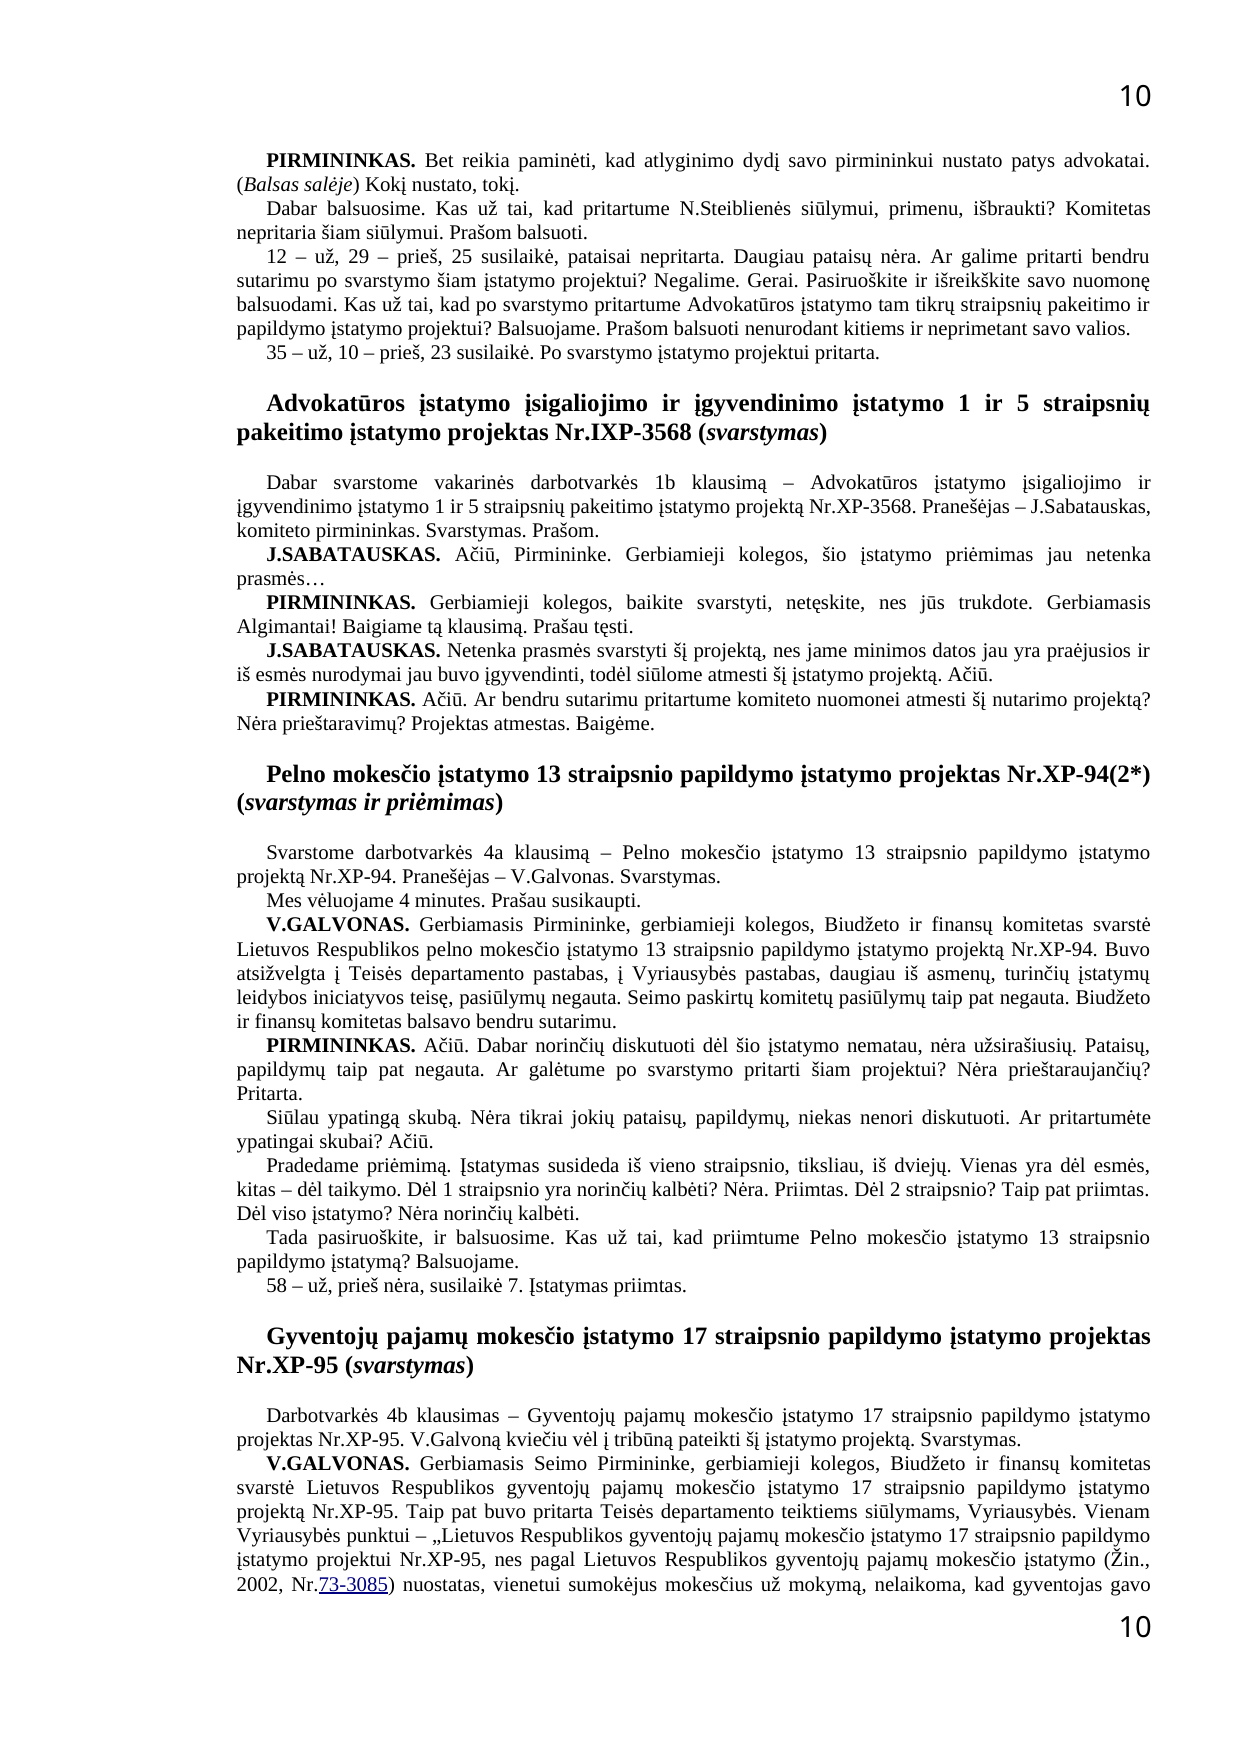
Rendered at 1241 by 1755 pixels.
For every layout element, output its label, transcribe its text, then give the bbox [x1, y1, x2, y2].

text V.GALVONAS. Gerbiamasis Pirmininke, gerbiamieji kolegos, Biudžeto ir finansų komitetas svarstė Lietuvos Respublikos pelno mokesčio įstatymo 13 straipsnio papildymo įstatymo projektą Nr.XP-94. Buvo atsižvelgta į Teisės departamento pastabas, į Vyriausybės pastabas, daugiau iš asmenų, turinčių įstatymų leidybos iniciatyvos teisę, pasiūlymų negauta. Seimo paskirtų komitetų pasiūlymų taip pat negauta. Biudžeto ir finansų komitetas balsavo bendru sutarimu. [236, 912, 1152, 1033]
text Pelno mokesčio įstatymo 13 straipsnio papildymo įstatymo projektas Nr.XP-94(2*) (svarstymas ir priėmimas) [236, 759, 1152, 816]
text Darbotvarkės 4b klausimas – Gyventojų pajamų mokesčio įstatymo 17 straipsnio papildymo įstatymo projektas Nr.XP-95. V.Galvoną kviečiu vėl į tribūną pateikti šį įstatymo projektą. Svarstymas. [236, 1403, 1152, 1451]
text Tada pasiruoškite, ir balsuosime. Kas už tai, kad priimtume Pelno mokesčio įstatymo 13 straipsnio papildymo įstatymą? Balsuojame. [236, 1225, 1152, 1273]
text V.GALVONAS. Gerbiamasis Seimo Pirmininke, gerbiamieji kolegos, Biudžeto ir finansų komitetas svarstė Lietuvos Respublikos gyventojų pajamų mokesčio įstatymo 17 straipsnio papildymo įstatymo projektą Nr.XP-95. Taip pat buvo pritarta Teisės departamento teiktiems siūlymams, Vyriausybės. Vienam Vyriausybės punktui – „Lietuvos Respublikos gyventojų pajamų mokesčio įstatymo 17 straipsnio papildymo įstatymo projektui Nr.XP-95, nes pagal Lietuvos Respublikos gyventojų pajamų mokesčio įstatymo (Žin., 2002, Nr.73-3085) nuostatas, vienetui sumokėjus mokesčius už mokymą, nelaikoma, kad gyventojas gavo [236, 1451, 1152, 1596]
text PIRMININKAS. Bet reikia paminėti, kad atlyginimo dydį savo pirmininkui nustato patys advokatai. (Balsas salėje) Kokį nustato, tokį. [236, 148, 1152, 196]
text Gyventojų pajamų mokesčio įstatymo 17 straipsnio papildymo įstatymo projektas Nr.XP-95 (svarstymas) [236, 1321, 1152, 1379]
text Mes vėluojame 4 minutes. Prašau susikaupti. [236, 888, 1152, 912]
text Pradedame priėmimą. Įstatymas susideda iš vieno straipsnio, tiksliau, iš dviejų. Vienas yra dėl esmės, kitas – dėl taikymo. Dėl 1 straipsnio yra norinčių kalbėti? Nėra. Priimtas. Dėl 2 straipsnio? Taip pat priimtas. Dėl viso įstatymo? Nėra norinčių kalbėti. [236, 1153, 1152, 1225]
text Dabar svarstome vakarinės darbotvarkės 1b klausimą – Advokatūros įstatymo įsigaliojimo ir įgyvendinimo įstatymo 1 ir 5 straipsnių pakeitimo įstatymo projektą Nr.XP-3568. Pranešėjas – J.Sabatauskas, komiteto pirmininkas. Svarstymas. Prašom. [236, 470, 1152, 542]
text Siūlau ypatingą skubą. Nėra tikrai jokių pataisų, papildymų, niekas nenori diskutuoti. Ar pritartumėte ypatingai skubai? Ačiū. [236, 1105, 1152, 1153]
text 12 – už, 29 – prieš, 25 susilaikė, pataisai nepritarta. Daugiau pataisų nėra. Ar galime pritarti bendru sutarimu po svarstymo šiam įstatymo projektui? Negalime. Gerai. Pasiruoškite ir išreikškite savo nuomonę balsuodami. Kas už tai, kad po svarstymo pritartume Advokatūros įstatymo tam tikrų straipsnių pakeitimo ir papildymo įstatymo projektui? Balsuojame. Prašom balsuoti nenurodant kitiems ir neprimetant savo valios. [236, 244, 1152, 340]
text J.SABATAUSKAS. Netenka prasmės svarstyti šį projektą, nes jame minimos datos jau yra praėjusios ir iš esmės nurodymai jau buvo įgyvendinti, todėl siūlome atmesti šį įstatymo projektą. Ačiū. [236, 638, 1152, 686]
text Svarstome darbotvarkės 4a klausimą – Pelno mokesčio įstatymo 13 straipsnio papildymo įstatymo projektą Nr.XP-94. Pranešėjas – V.Galvonas. Svarstymas. [236, 840, 1152, 888]
text PIRMININKAS. Ačiū. Ar bendru sutarimu pritartume komiteto nuomonei atmesti šį nutarimo projektą? Nėra prieštaravimų? Projektas atmestas. Baigėme. [236, 686, 1152, 734]
text PIRMININKAS. Gerbiamieji kolegos, baikite svarstyti, netęskite, nes jūs trukdote. Gerbiamasis Algimantai! Baigiame tą klausimą. Prašau tęsti. [236, 590, 1152, 638]
text 58 – už, prieš nėra, susilaikė 7. Įstatymas priimtas. [236, 1273, 1152, 1297]
text J.SABATAUSKAS. Ačiū, Pirmininke. Gerbiamieji kolegos, šio įstatymo priėmimas jau netenka prasmės… [236, 542, 1152, 590]
text 35 – už, 10 – prieš, 23 susilaikė. Po svarstymo įstatymo projektui pritarta. [236, 340, 1152, 364]
text PIRMININKAS. Ačiū. Dabar norinčių diskutuoti dėl šio įstatymo nematau, nėra užsirašiusių. Pataisų, papildymų taip pat negauta. Ar galėtume po svarstymo pritarti šiam projektui? Nėra prieštaraujančių? Pritarta. [236, 1033, 1152, 1105]
text Advokatūros įstatymo įsigaliojimo ir įgyvendinimo įstatymo 1 ir 5 straipsnių pakeitimo įstatymo projektas Nr.IXP-3568 (svarstymas) [236, 388, 1152, 446]
text Dabar balsuosime. Kas už tai, kad pritartume N.Steiblienės siūlymui, primenu, išbraukti? Komitetas nepritaria šiam siūlymui. Prašom balsuoti. [236, 196, 1152, 244]
